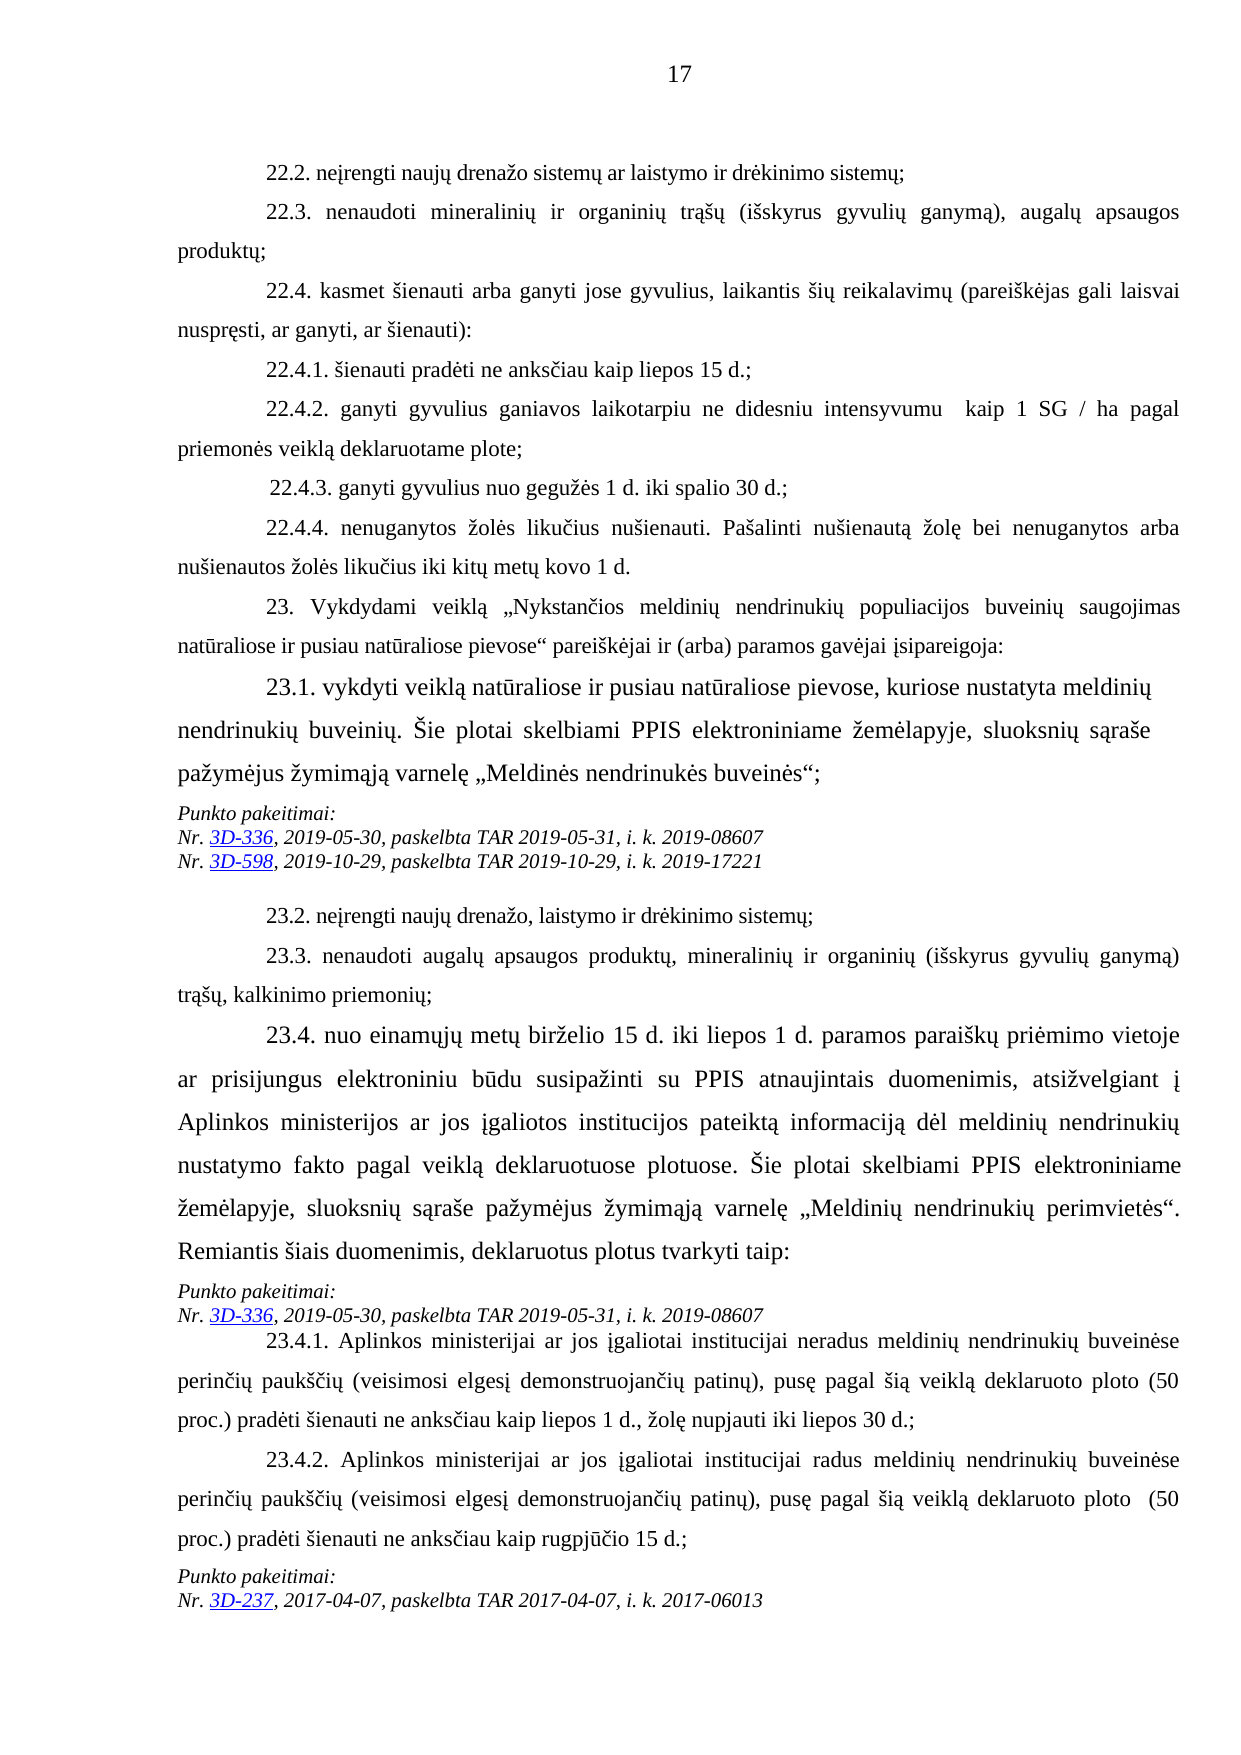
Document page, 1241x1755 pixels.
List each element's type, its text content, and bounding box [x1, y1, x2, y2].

text Punkto pakeitimai: [177, 1279, 1181, 1303]
text 22.4.4. nenuganytos žolės likučius nušienauti. Pašalinti nušienautą žolę bei nenuganytos arba nušienautos žolės likučius iki kitų metų kovo 1 d. [177, 514, 1181, 580]
text 23.1. vykdyti veiklą natūraliose ir pusiau natūraliose pievose, kuriose nustatyta meldinių nendrinukių buveinių. Šie plotai skelbiami PPIS elektroniniame žemėlapyje, sluoksnių sąraše pažymėjus žymimąją varnelę „Meldinės nendrinukės buveinės“; [177, 672, 1152, 787]
text Nr. 3D-598, 2019-10-29, paskelbta TAR 2019-10-29, i. k. 2019-17221 [177, 849, 1181, 873]
text Nr. 3D-237, 2017-04-07, paskelbta TAR 2017-04-07, i. k. 2017-06013 [177, 1588, 1181, 1612]
text 22.2. neįrengti naujų drenažo sistemų ar laistymo ir drėkinimo sistemų; [177, 159, 1181, 185]
text Punkto pakeitimai: [177, 801, 1181, 825]
text 23.4. nuo einamųjų metų birželio 15 d. iki liepos 1 d. paramos paraiškų priėmimo vietoje ar prisijungus elektroniniu būdu susipažinti su PPIS atnaujintais duomenimis, atsižvelgiant į Aplinkos ministerijos ar jos įgaliotos institucijos pateiktą informaciją dėl meldinių nendrinukių nustatymo fakto pagal veiklą deklaruotuose plotuose. Šie plotai skelbiami PPIS elektroniniame žemėlapyje, sluoksnių sąraše pažymėjus žymimąją varnelę „Meldinių nendrinukių perimvietės“. Remiantis šiais duomenimis, deklaruotus plotus tvarkyti taip: [177, 1021, 1181, 1265]
text 22.4.2. ganyti gyvulius ganiavos laikotarpiu ne didesniu intensyvumu kaip 1 SG / ha pagal priemonės veiklą deklaruotame plote; [177, 396, 1181, 461]
text 23.3. nenaudoti augalų apsaugos produktų, mineralinių ir organinių (išskyrus gyvulių ganymą) trąšų, kalkinimo priemonių; [177, 942, 1181, 1007]
text 23. Vykdydami veiklą „Nykstančios meldinių nendrinukių populiacijos buveinių saugojimas natūraliose ir pusiau natūraliose pievose“ pareiškėjai ir (arba) paramos gavėjai įsipareigoja: [177, 593, 1181, 659]
text Punkto pakeitimai: [177, 1564, 1181, 1588]
text 23.2. neįrengti naujų drenažo, laistymo ir drėkinimo sistemų; [177, 902, 1181, 928]
text 23.4.2. Aplinkos ministerijai ar jos įgaliotai institucijai radus meldinių nendrinukių buveinėse perinčių paukščių (veisimosi elgesį demonstruojančių patinų), pusę pagal šią veiklą deklaruoto ploto (50 proc.) pradėti šienauti ne anksčiau kaip rugpjūčio 15 d.; [177, 1446, 1181, 1551]
text 22.4.1. šienauti pradėti ne anksčiau kaip liepos 15 d.; [177, 356, 1181, 382]
text Nr. 3D-336, 2019-05-30, paskelbta TAR 2019-05-31, i. k. 2019-08607 [177, 1303, 1181, 1327]
text 22.4.3. ganyti gyvulius nuo gegužės 1 d. iki spalio 30 d.; [177, 474, 1181, 501]
text 22.3. nenaudoti mineralinių ir organinių trąšų (išskyrus gyvulių ganymą), augalų apsaugos produktų; [177, 198, 1181, 264]
text 23.4.1. Aplinkos ministerijai ar jos įgaliotai institucijai neradus meldinių nendrinukių buveinėse perinčių paukščių (veisimosi elgesį demonstruojančių patinų), pusę pagal šią veiklą deklaruoto ploto (50 proc.) pradėti šienauti ne anksčiau kaip liepos 1 d., žolę nupjauti iki liepos 30 d.; [177, 1327, 1181, 1433]
text 22.4. kasmet šienauti arba ganyti jose gyvulius, laikantis šių reikalavimų (pareiškėjas gali laisvai nuspręsti, ar ganyti, ar šienauti): [177, 277, 1181, 343]
text Nr. 3D-336, 2019-05-30, paskelbta TAR 2019-05-31, i. k. 2019-08607 [177, 825, 1181, 849]
